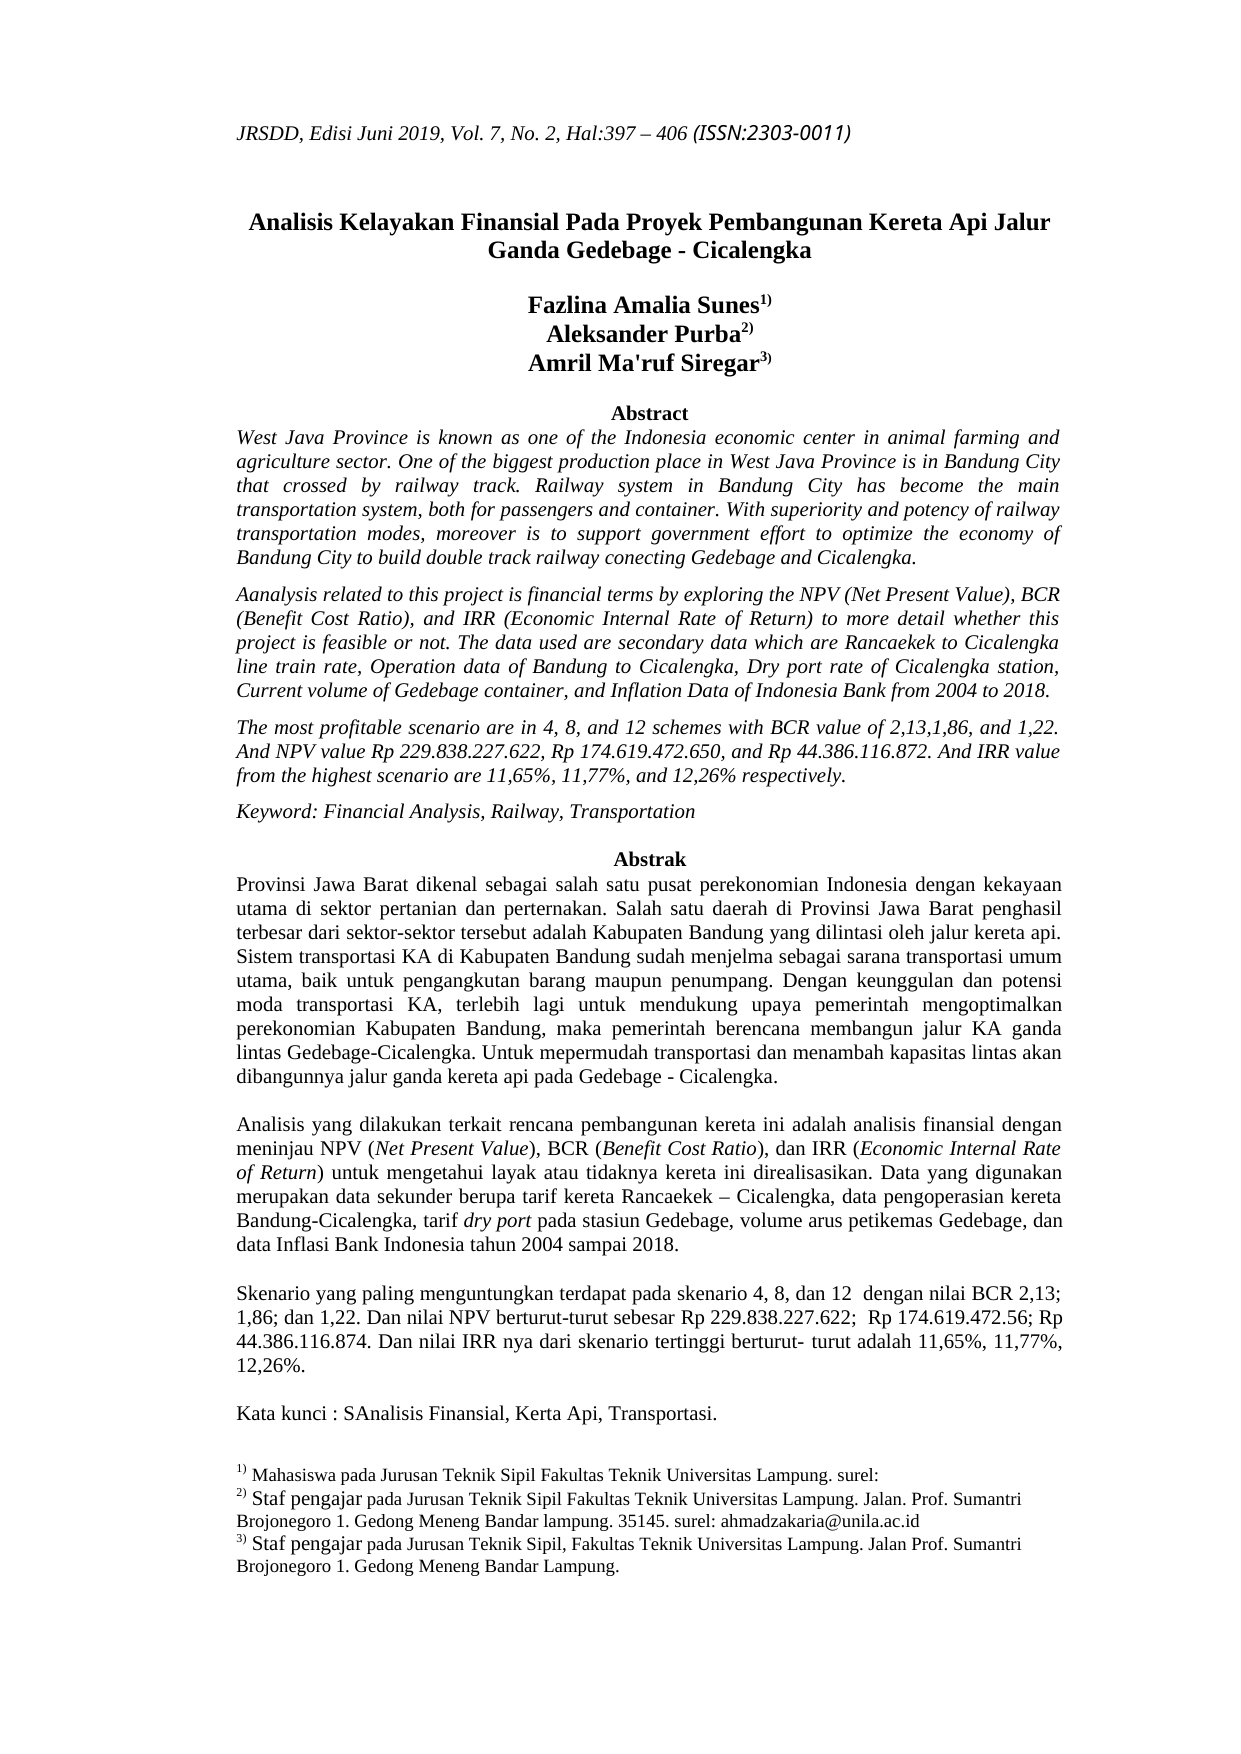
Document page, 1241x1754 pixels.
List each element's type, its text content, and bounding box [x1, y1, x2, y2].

text Abstrak [236, 847, 1063, 871]
text West Java Province is known as one of the Indonesia economic center in animal farming and agriculture sector. One of the biggest production place in West Java Province is in Bandung City that crossed by railway track. Railway system in Bandung City has become the main transportation system, both for passengers and container. With superiority and potency of railway transportation modes, moreover is to support government effort to optimize the economy of Bandung City to build double track railway conecting Gedebage and Cicalengka. [236, 425, 1063, 569]
text Fazlina Amalia Sunes) [236, 291, 1063, 319]
text Aanalysis related to this project is financial terms by exploring the NPV (Net Present Value), BCR (Benefit Cost Ratio), and IRR (Economic Internal Rate of Return) to more detail whether this project is feasible or not. The data used are secondary data which are Rancaekek to Cicalengka line train rate, Operation data of Bandung to Cicalengka, Dry port rate of Cicalengka station, Current volume of Gedebage container, and Inflation Data of Indonesia Bank from 2004 to 2018. [236, 582, 1063, 702]
text Analisis yang dilakukan terkait rencana pembangunan kereta ini adalah analisis finansial dengan meninjau NPV (Net Present Value), BCR (Benefit Cost Ratio), dan IRR (Economic Internal Rate of Return) untuk mengetahui layak atau tidaknya kereta ini direalisasikan. Data yang digunakan merupakan data sekunder berupa tarif kereta Rancaekek – Cicalengka, data pengoperasian kereta Bandung-Cicalengka, tarif dry port pada stasiun Gedebage, volume arus petikemas Gedebage, dan data Inflasi Bank Indonesia tahun 2004 sampai 2018. [236, 1112, 1063, 1256]
text ) Staf pengajar pada Jurusan Teknik Sipil, Fakultas Teknik Universitas Lampung. Jalan Prof. Sumantri Brojonegoro 1. Gedong Meneng Bandar Lampung. [236, 1531, 1063, 1577]
text Abstract [236, 401, 1063, 425]
text Provinsi Jawa Barat dikenal sebagai salah satu pusat perekonomian Indonesia dengan kekayaan utama di sektor pertanian dan perternakan. Salah satu daerah di Provinsi Jawa Barat penghasil terbesar dari sektor-sektor tersebut adalah Kabupaten Bandung yang dilintasi oleh jalur kereta api. Sistem transportasi KA di Kabupaten Bandung sudah menjelma sebagai sarana transportasi umum utama, baik untuk pengangkutan barang maupun penumpang. Dengan keunggulan dan potensi moda transportasi KA, terlebih lagi untuk mendukung upaya pemerintah mengoptimalkan perekonomian Kabupaten Bandung, maka pemerintah berencana membangun jalur KA ganda lintas Gedebage-Cicalengka. Untuk mepermudah transportasi dan menambah kapasitas lintas akan dibangunnya jalur ganda kereta api pada Gedebage - Cicalengka. [236, 871, 1063, 1088]
text Kata kunci : SAnalisis Finansial, Kerta Api, Transportasi. [236, 1401, 1063, 1425]
text Amril Ma'ruf Siregar) [236, 348, 1063, 377]
text Aleksander Purba) [236, 319, 1063, 348]
text Analisis Kelayakan Finansial Pada Proyek Pembangunan Kereta Api Jalur Ganda Gedebage - Cicalengka [236, 207, 1063, 264]
text Skenario yang paling menguntungkan terdapat pada skenario 4, 8, dan 12 dengan nilai BCR 2,13; 1,86; dan 1,22. Dan nilai NPV berturut-turut sebesar Rp 229.838.227.622; Rp 174.619.472.56; Rp 44.386.116.874. Dan nilai IRR nya dari skenario tertinggi berturut- turut adalah 11,65%, 11,77%, 12,26%. [236, 1281, 1063, 1377]
text ) Mahasiswa pada Jurusan Teknik Sipil Fakultas Teknik Universitas Lampung. surel: [236, 1461, 1063, 1486]
text ) Staf pengajar pada Jurusan Teknik Sipil Fakultas Teknik Universitas Lampung. Jalan. Prof. Sumantri Brojonegoro 1. Gedong Meneng Bandar lampung. 35145. surel: ahmadzakaria@unila.ac.id [236, 1486, 1063, 1531]
text Keyword: Financial Analysis, Railway, Transportation [236, 799, 1066, 823]
text The most profitable scenario are in 4, 8, and 12 schemes with BCR value of 2,13,1,86, and 1,22. And NPV value Rp 229.838.227.622, Rp 174.619.472.650, and Rp 44.386.116.872. And IRR value from the highest scenario are 11,65%, 11,77%, and 12,26% respectively. [236, 714, 1063, 787]
